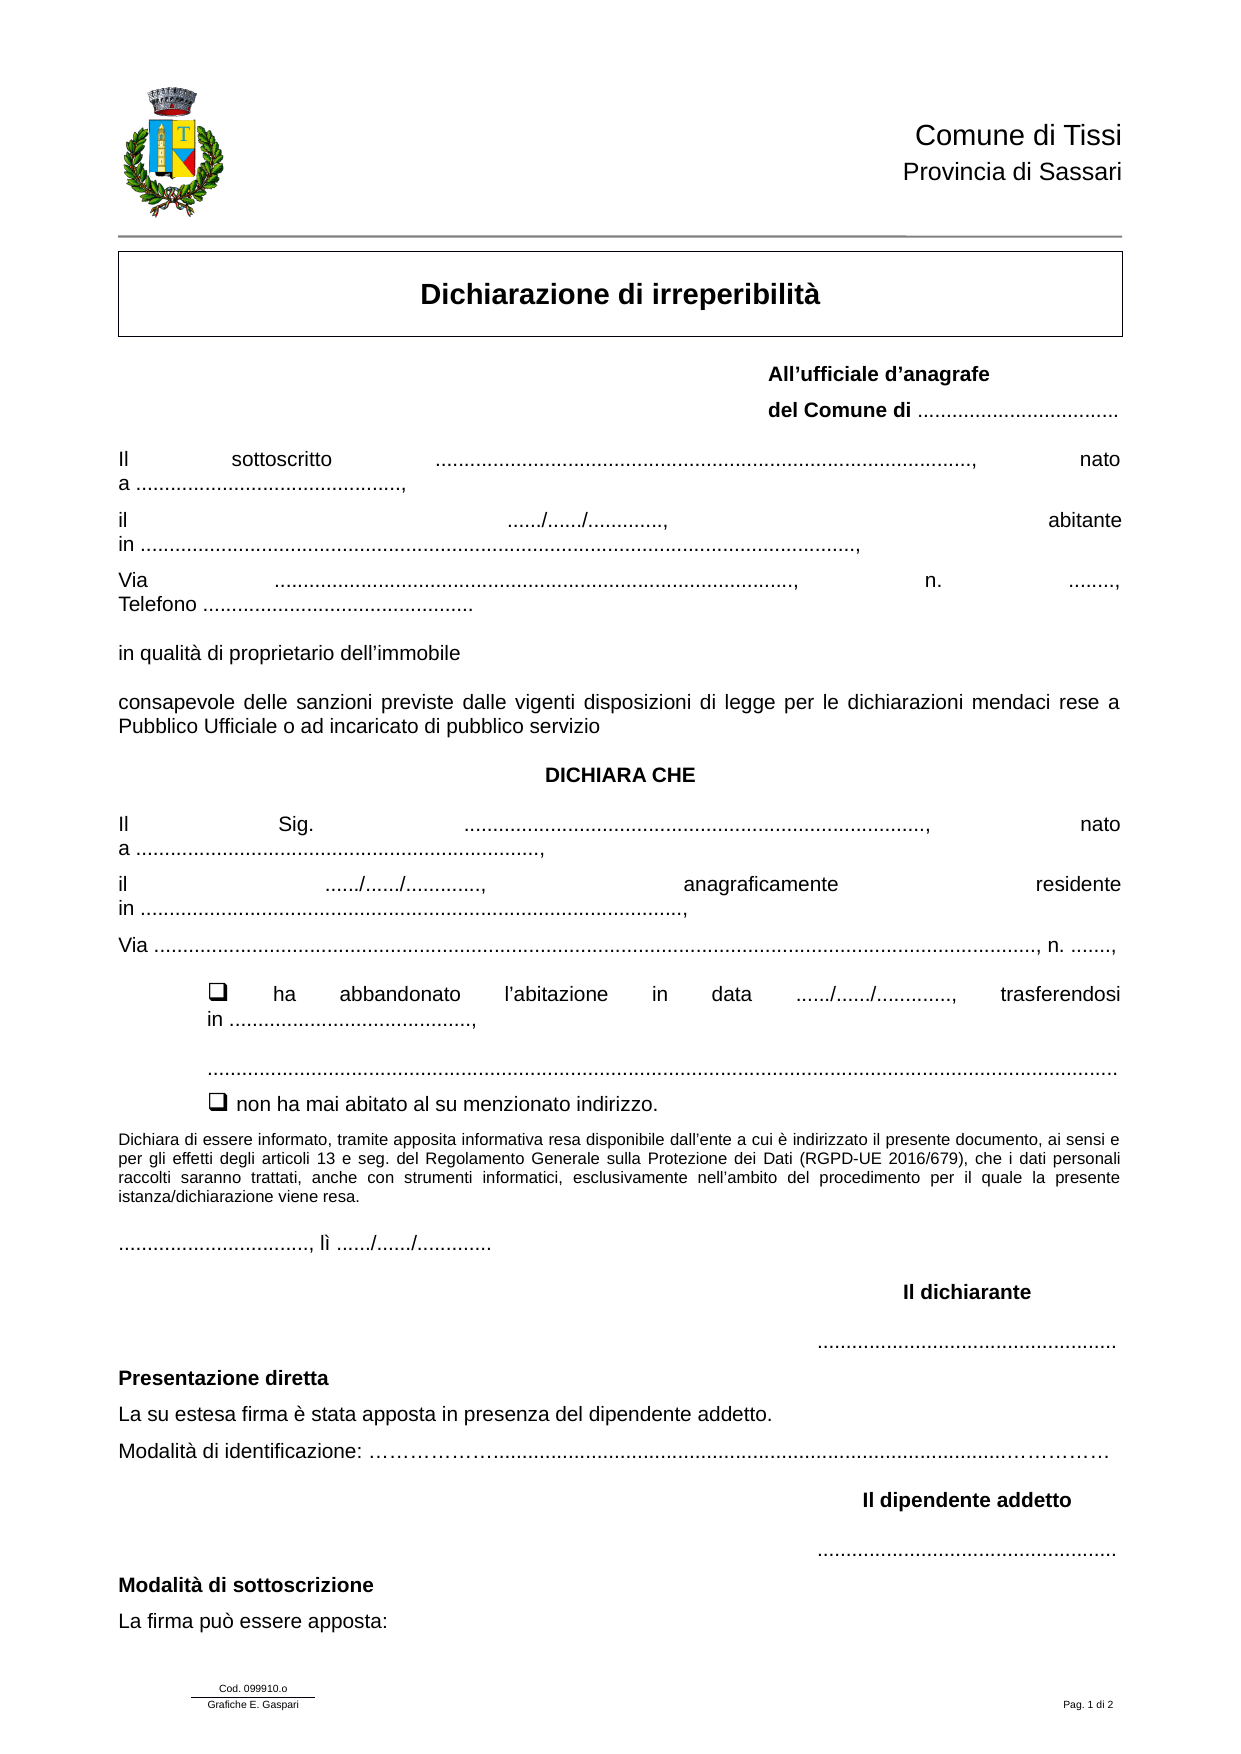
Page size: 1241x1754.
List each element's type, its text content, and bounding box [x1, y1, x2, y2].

text La firma può essere apposta: [118, 1609, 1122, 1633]
text Comune di Tissi [224, 118, 1122, 152]
subtitle Via .........................................................................................., n. ........, Telefono ............................................... [118, 568, 1122, 616]
text  ha abbandonato l’abitazione in data ....../....../............., trasferendosi in .........................................., [207, 982, 1122, 1031]
text La su estesa firma è stata apposta in presenza del dipendente addetto. [118, 1402, 1122, 1426]
subtitle in qualità di proprietario dell’immobile [118, 641, 1122, 665]
text .................................................... [812, 1329, 1122, 1353]
text  non ha mai abitato al su menzionato indirizzo. [207, 1092, 1122, 1117]
text Via ........................................................................................................................................................., n. ......., [118, 933, 1122, 957]
text .............................................................................................................................................................. [207, 1056, 1122, 1079]
text Modalità di identificazione: ……………….........................................................................................…………… [118, 1438, 1122, 1462]
subtitle Presentazione diretta [118, 1366, 1122, 1389]
text Il dipendente addetto [812, 1487, 1122, 1511]
picture [122, 87, 224, 219]
text Dichiara di essere informato, tramite apposita informativa resa disponibile dall’ente a cui è indirizzato il presente documento, ai sensi e per gli effetti degli articoli 13 e seg. del Regolamento Generale sulla Protezione dei Dati (RGPD-UE 2016/679), che i dati personali raccolti saranno trattati, anche con strumenti informatici, esclusivamente nell’ambito del procedimento per il quale la presente istanza/dichiarazione viene resa. [118, 1129, 1122, 1206]
text il ....../....../............., anagraficamente residente in .............................................................................................., [118, 872, 1122, 920]
text Provincia di Sassari [224, 157, 1122, 185]
subtitle DICHIARA CHE [118, 763, 1122, 787]
table_header Dichiarazione di irreperibilità [119, 252, 1122, 336]
text Modalità di sottoscrizione [118, 1573, 1122, 1597]
text Il dichiarante [812, 1280, 1122, 1304]
text .................................................... [812, 1536, 1122, 1560]
subtitle del Comune di ................................... [768, 398, 1122, 422]
text Il Sig. ................................................................................, nato a ......................................................................, [118, 812, 1122, 860]
subtitle All’ufficiale d’anagrafe [768, 362, 1122, 386]
subtitle Il sottoscritto ............................................................................................., nato a .............................................., [118, 447, 1122, 495]
text ................................., lì ....../....../............. [118, 1231, 1122, 1255]
subtitle il ....../....../............., abitante in ............................................................................................................................, [118, 508, 1122, 556]
subtitle consapevole delle sanzioni previste dalle vigenti disposizioni di legge per le dichiarazioni mendaci rese a Pubblico Ufficiale o ad incaricato di pubblico servizio [118, 690, 1122, 738]
